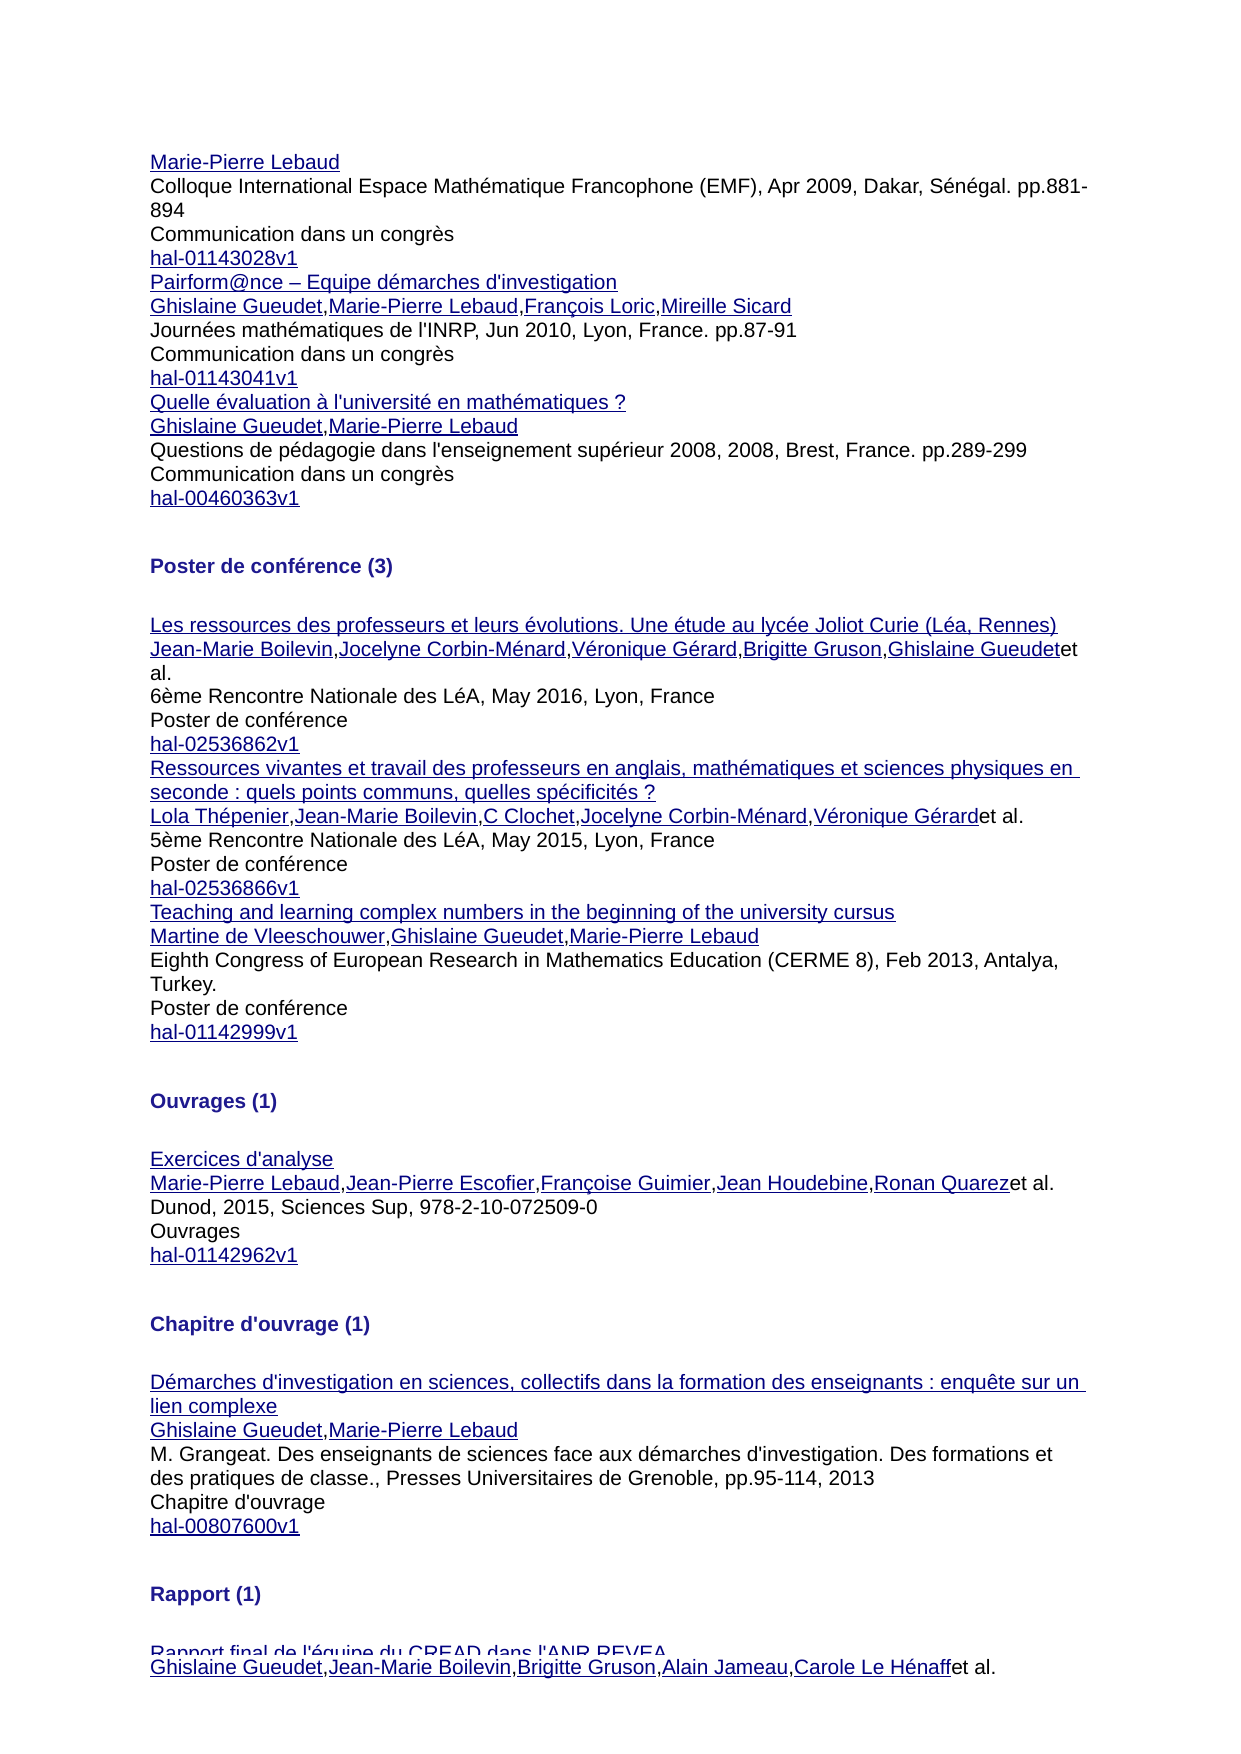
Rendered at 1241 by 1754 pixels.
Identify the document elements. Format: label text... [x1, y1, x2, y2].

table_cell Ressources vivantes et travail des professeurs en anglais, mathématiques et sciences physiques en seconde : quels points communs, quelles spécificités ? Lola Thépenier,Jean-Marie Boilevin,C Clochet,Jocelyne Corbin-Ménard,Véronique Gérardet al. 5ème Rencontre Nationale des LéA, May 2015, Lyon, France Poster de conférence hal-02536866v1 [150, 756, 1090, 900]
table_cell Teaching and learning complex numbers in the beginning of the university cursus Martine de Vleeschouwer,Ghislaine Gueudet,Marie-Pierre Lebaud Eighth Congress of European Research in Mathematics Education (CERME 8), Feb 2013, Antalya, Turkey. Poster de conférence hal-01142999v1 [150, 900, 1090, 1044]
table_cell Pairform@nce – Equipe démarches d'investigation Ghislaine Gueudet,Marie-Pierre Lebaud,François Loric,Mireille Sicard Journées mathématiques de l'INRP, Jun 2010, Lyon, France. pp.87-91 Communication dans un congrès hal-01143041v1 [150, 270, 1090, 389]
subtitle Rapport (1) [150, 1582, 1090, 1606]
subtitle Poster de conférence (3) [150, 554, 1090, 578]
table_header Démarches d'investigation en sciences, collectifs dans la formation des enseignants : enquête sur un lien complexe Ghislaine Gueudet,Marie-Pierre Lebaud M. Grangeat. Des enseignants de sciences face aux démarches d'investigation. Des formations et des pratiques de classe., Presses Universitaires de Grenoble, pp.95-114, 2013 Chapitre d'ouvrage hal-00807600v1 [150, 1370, 1090, 1537]
table_header Les ressources des professeurs et leurs évolutions. Une étude au lycée Joliot Curie (Léa, Rennes) Jean-Marie Boilevin,Jocelyne Corbin-Ménard,Véronique Gérard,Brigitte Gruson,Ghislaine Gueudetet al. 6ème Rencontre Nationale des LéA, May 2016, Lyon, France Poster de conférence hal-02536862v1 [150, 613, 1090, 756]
subtitle Ouvrages (1) [150, 1088, 1090, 1112]
table_cell Quelle évaluation à l'université en mathématiques ? Ghislaine Gueudet,Marie-Pierre Lebaud Questions de pédagogie dans l'enseignement supérieur 2008, 2008, Brest, France. pp.289-299 Communication dans un congrès hal-00460363v1 [150, 390, 1090, 509]
subtitle Chapitre d'ouvrage (1) [150, 1311, 1090, 1335]
table_cell Marie-Pierre Lebaud Colloque International Espace Mathématique Francophone (EMF), Apr 2009, Dakar, Sénégal. pp.881-894 Communication dans un congrès hal-01143028v1 [150, 150, 1090, 270]
table_header Exercices d'analyse Marie-Pierre Lebaud,Jean-Pierre Escofier,Françoise Guimier,Jean Houdebine,Ronan Quarezet al. Dunod, 2015, Sciences Sup, 978-2-10-072509-0 Ouvrages hal-01142962v1 [150, 1147, 1090, 1267]
table_header Rapport final de l'équipe du CREAD dans l'ANR REVEA Ghislaine Gueudet,Jean-Marie Boilevin,Brigitte Gruson,Alain Jameau,Carole Le Hénaffet al. [150, 1641, 1090, 1679]
